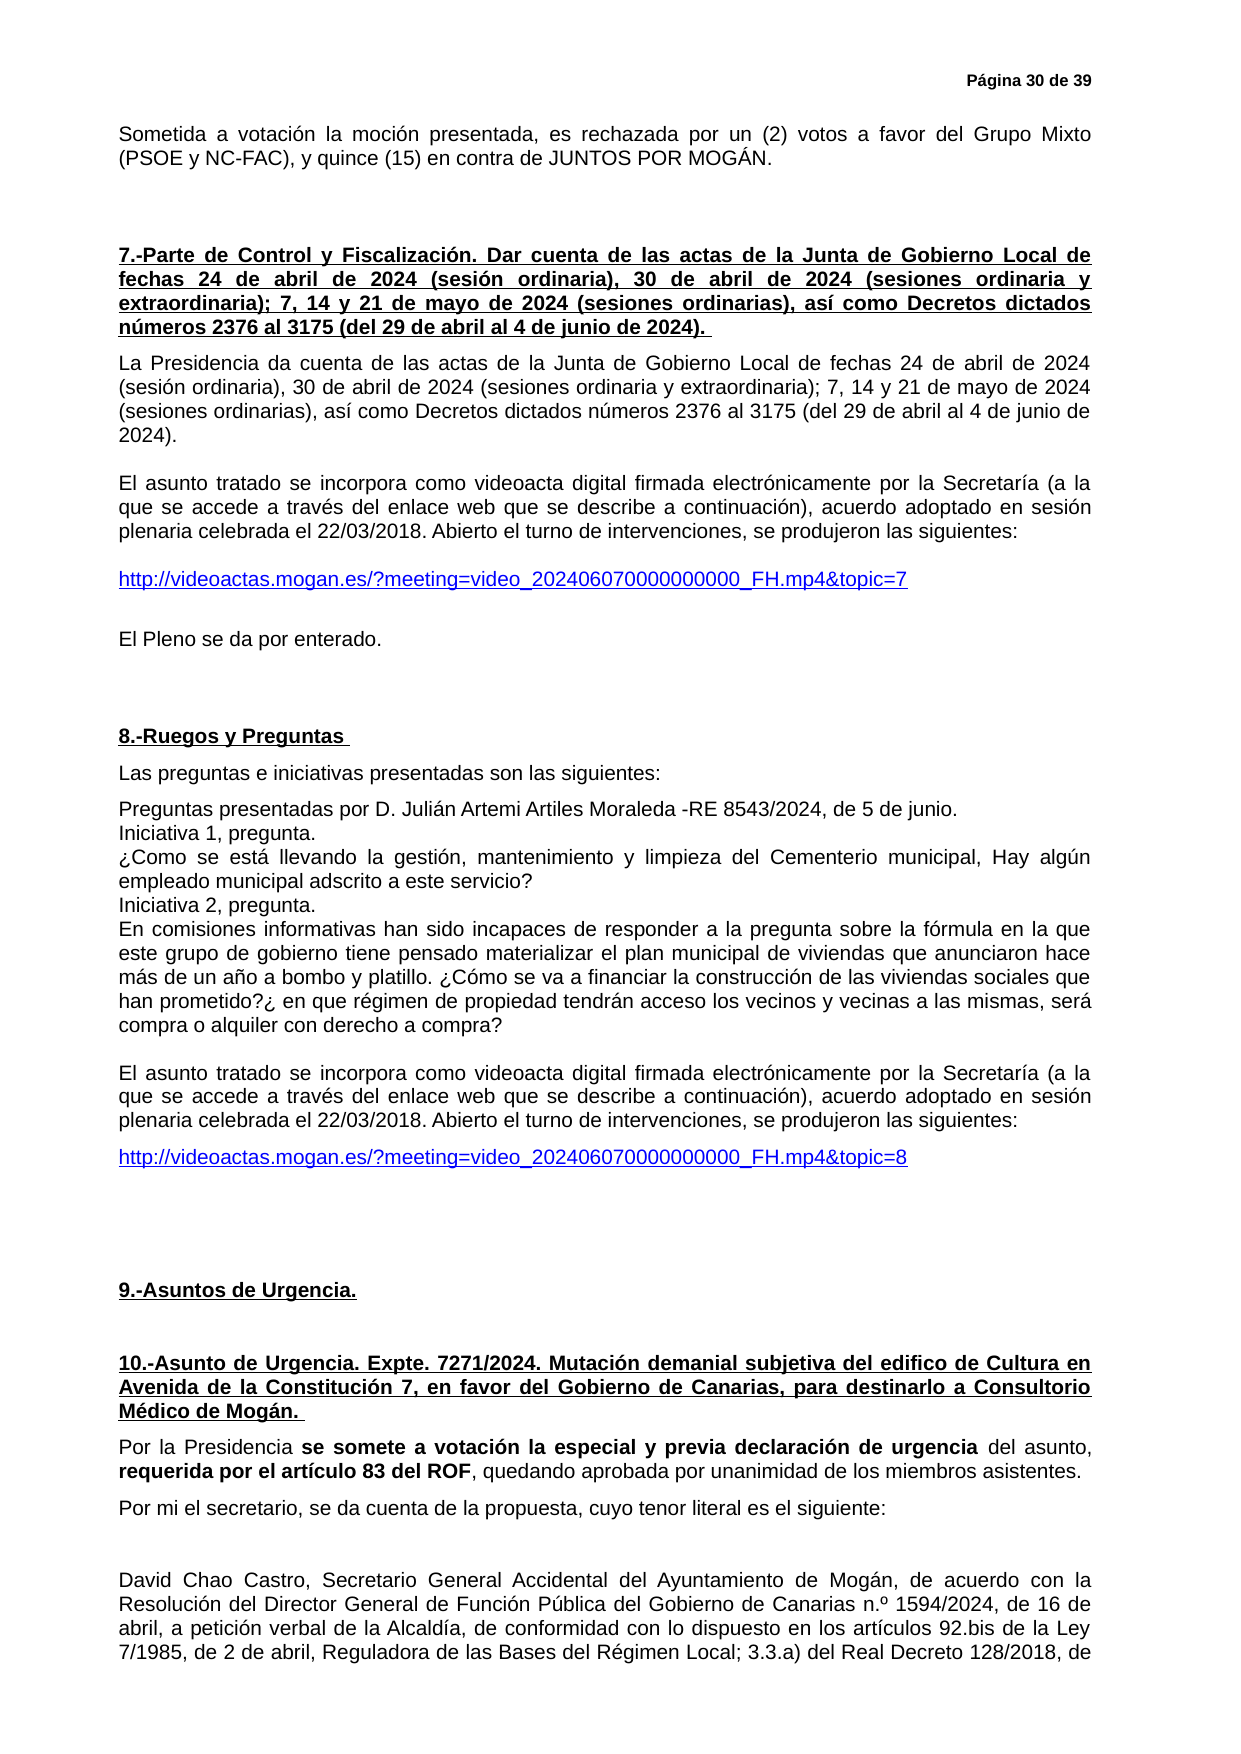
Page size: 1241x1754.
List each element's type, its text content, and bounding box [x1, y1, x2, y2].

text http://videoactas.mogan.es/?meeting=video_202406070000000000_FH.mp4&topic=7 [118, 567, 1092, 591]
text 8.-Ruegos y Preguntas [118, 700, 1092, 748]
text Médico de Mogán. [118, 1397, 1092, 1423]
text En comisiones informativas han sido incapaces de responder a la pregunta sobre la fórmula en la que este grupo de gobierno tiene pensado materializar el plan municipal de viviendas que anunciaron hace más de un año a bombo y platillo. ¿Cómo se va a financiar la construcción de las viviendas sociales que han prometido?¿ en que régimen de propiedad tendrán acceso los vecinos y vecinas a las mismas, será compra o alquiler con derecho a compra? [118, 917, 1092, 1036]
text El asunto tratado se incorpora como videoacta digital firmada electrónicamente por la Secretaría (a la que se accede a través del enlace web que se describe a continuación), acuerdo adoptado en sesión plenaria celebrada el 22/03/2018. Abierto el turno de intervenciones, se produjeron las siguientes: [118, 471, 1092, 543]
text Por mi el secretario, se da cuenta de la propuesta, cuyo tenor literal es el siguiente: [118, 1495, 1092, 1519]
text Por la Presidencia se somete a votación la especial y previa declaración de urgencia del asunto, requerida por el artículo 83 del ROF, quedando aprobada por unanimidad de los miembros asistentes. [118, 1435, 1092, 1483]
text La Presidencia da cuenta de las actas de la Junta de Gobierno Local de fechas 24 de abril de 2024 (sesión ordinaria), 30 de abril de 2024 (sesiones ordinaria y extraordinaria); 7, 14 y 21 de mayo de 2024 (sesiones ordinarias), así como Decretos dictados números 2376 al 3175 (del 29 de abril al 4 de junio de 2024). [118, 351, 1092, 447]
text extraordinaria); 7, 14 y 21 de mayo de 2024 (sesiones ordinarias), así como Decretos dictados [118, 289, 1092, 312]
text 10.-Asunto de Urgencia. Expte. 7271/2024. Mutación demanial subjetiva del edifico de Cultura en [118, 1351, 1092, 1372]
text Iniciativa 1, pregunta. [118, 821, 1092, 845]
text ¿Como se está llevando la gestión, mantenimiento y limpieza del Cementerio municipal, Hay algún empleado municipal adscrito a este servicio? [118, 845, 1092, 893]
text 9.-Asuntos de Urgencia. [118, 1254, 1092, 1302]
text Iniciativa 2, pregunta. [118, 893, 1092, 917]
text El asunto tratado se incorpora como videoacta digital firmada electrónicamente por la Secretaría (a la que se accede a través del enlace web que se describe a continuación), acuerdo adoptado en sesión plenaria celebrada el 22/03/2018. Abierto el turno de intervenciones, se produjeron las siguientes: [118, 1060, 1092, 1132]
text http://videoactas.mogan.es/?meeting=video_202406070000000000_FH.mp4&topic=8 [118, 1144, 1092, 1168]
text El Pleno se da por enterado. [118, 627, 1092, 651]
text fechas 24 de abril de 2024 (sesión ordinaria), 30 de abril de 2024 (sesiones ordinaria y [118, 265, 1092, 288]
text 7.-Parte de Control y Fiscalización. Dar cuenta de las actas de la Junta de Gobierno Local de [118, 219, 1092, 264]
text Preguntas presentadas por D. Julián Artemi Artiles Moraleda -RE 8543/2024, de 5 de junio. [118, 797, 1092, 821]
text Avenida de la Constitución 7, en favor del Gobierno de Canarias, para destinarlo a Consultorio [118, 1373, 1092, 1396]
text David Chao Castro, Secretario General Accidental del Ayuntamiento de Mogán, de acuerdo con la Resolución del Director General de Función Pública del Gobierno de Canarias n.º 1594/2024, de 16 de abril, a petición verbal de la Alcaldía, de conformidad con lo dispuesto en los artículos 92.bis de la Ley 7/1985, de 2 de abril, Reguladora de las Bases del Régimen Local; 3.3.a) del Real Decreto 128/2018, de [118, 1568, 1092, 1664]
text números 2376 al 3175 (del 29 de abril al 4 de junio de 2024). [118, 313, 1092, 339]
text Las preguntas e iniciativas presentadas son las siguientes: [118, 760, 1092, 784]
text Sometida a votación la moción presentada, es rechazada por un (2) votos a favor del Grupo Mixto (PSOE y NC-FAC), y quince (15) en contra de JUNTOS POR MOGÁN. [118, 122, 1092, 170]
